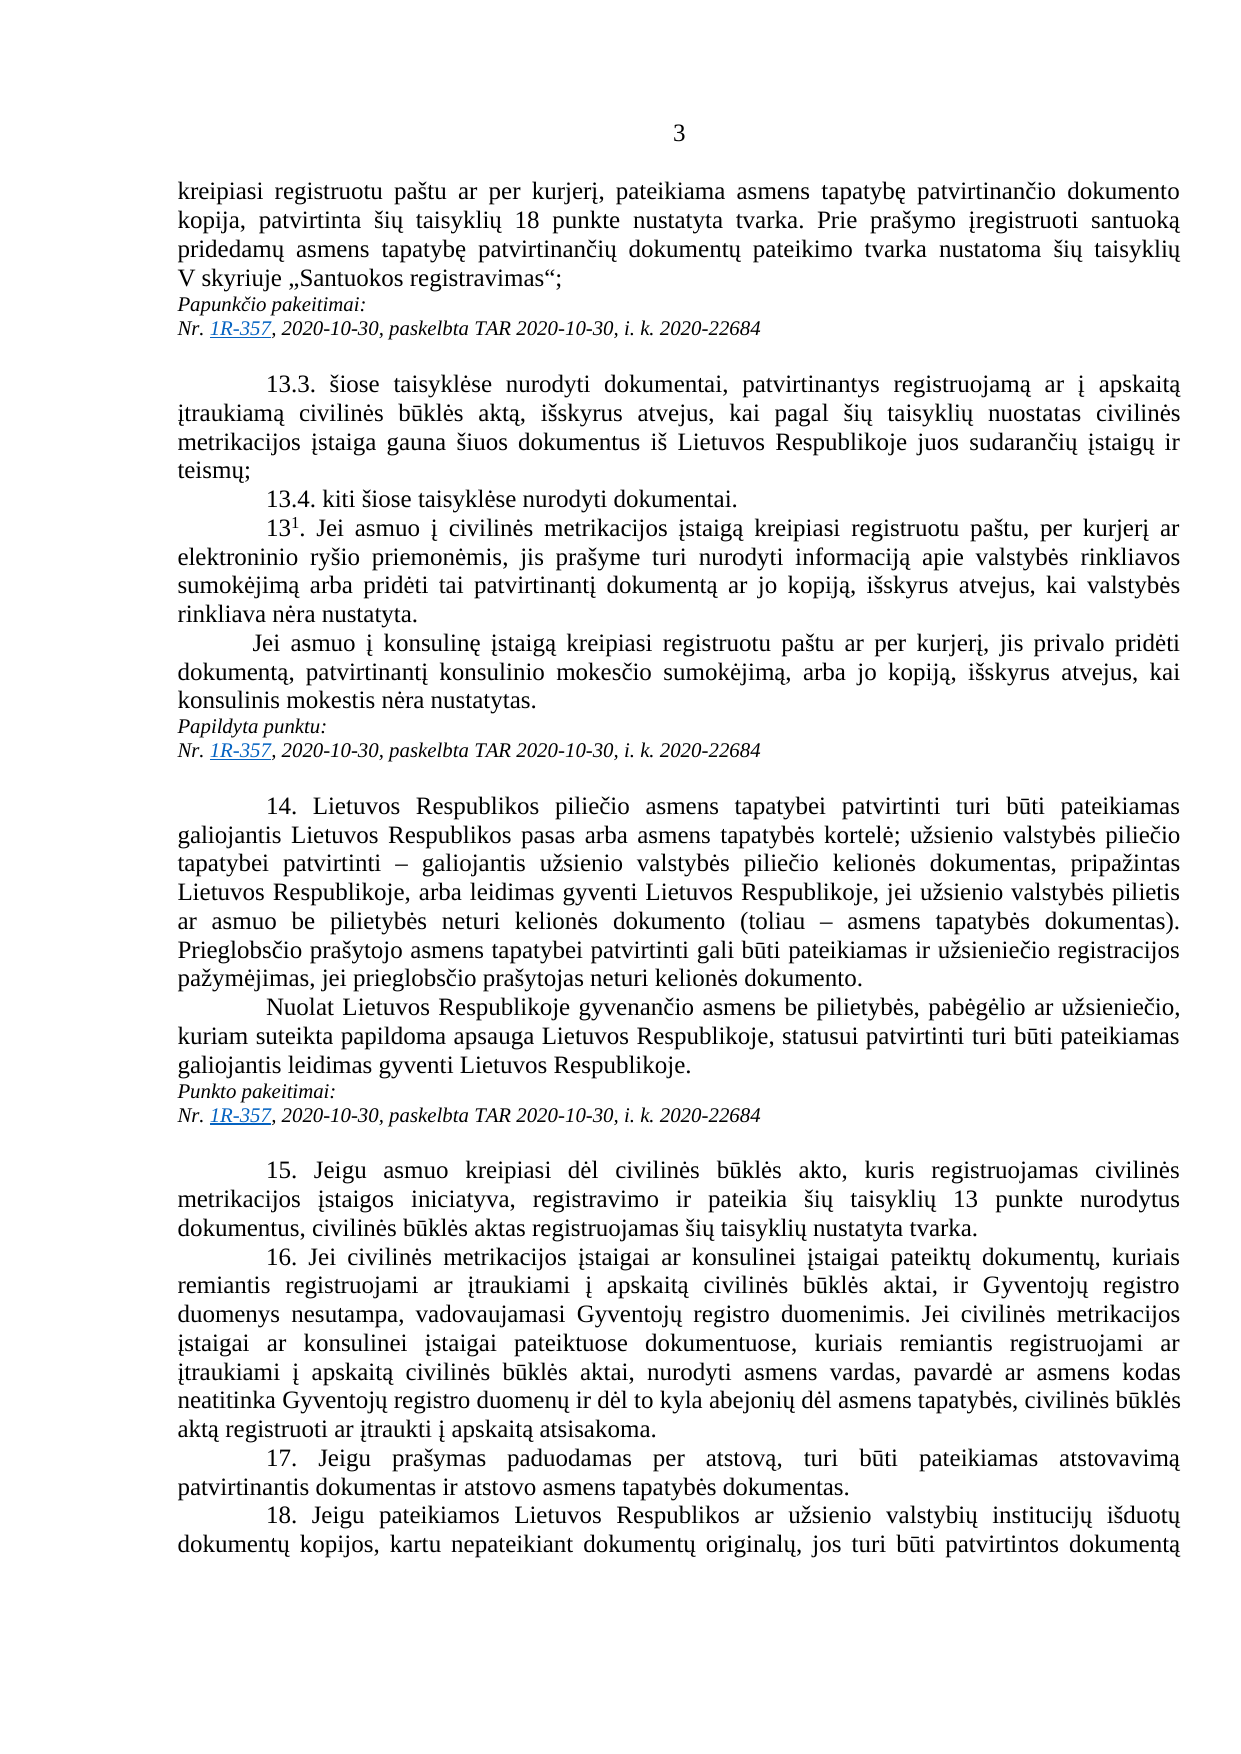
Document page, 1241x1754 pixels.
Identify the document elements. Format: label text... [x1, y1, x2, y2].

text Punkto pakeitimai: [177, 1078, 1181, 1103]
text 16. Jei civilinės metrikacijos įstaigai ar konsulinei įstaigai pateiktų dokumentų, kuriais remiantis registruojami ar įtraukiami į apskaitą civilinės būklės aktai, ir Gyventojų registro duomenys nesutampa, vadovaujamasi Gyventojų registro duomenimis. Jei civilinės metrikacijos įstaigai ar konsulinei įstaigai pateiktuose dokumentuose, kuriais remiantis registruojami ar įtraukiami į apskaitą civilinės būklės aktai, nurodyti asmens vardas, pavardė ar asmens kodas neatitinka Gyventojų registro duomenų ir dėl to kyla abejonių dėl asmens tapatybės, civilinės būklės aktą registruoti ar įtraukti į apskaitą atsisakoma. [177, 1242, 1181, 1443]
text Nr. 1R-357, 2020-10-30, paskelbta TAR 2020-10-30, i. k. 2020-22684 [177, 1103, 1181, 1127]
text Papildyta punktu: [177, 714, 1181, 738]
text Nr. 1R-357, 2020-10-30, paskelbta TAR 2020-10-30, i. k. 2020-22684 [177, 316, 1181, 340]
text Papunkčio pakeitimai: [177, 292, 1181, 316]
text Nuolat Lietuvos Respublikoje gyvenančio asmens be pilietybės, pabėgėlio ar užsieniečio, kuriam suteikta papildoma apsauga Lietuvos Respublikoje, statusui patvirtinti turi būti pateikiamas galiojantis leidimas gyventi Lietuvos Respublikoje. [177, 992, 1181, 1078]
text kreipiasi registruotu paštu ar per kurjerį, pateikiama asmens tapatybę patvirtinančio dokumento kopija, patvirtinta šių taisyklių 18 punkte nustatyta tvarka. Prie prašymo įregistruoti santuoką pridedamų asmens tapatybę patvirtinančių dokumentų pateikimo tvarka nustatoma šių taisyklių V skyriuje „Santuokos registravimas“; [177, 176, 1181, 292]
text 13.4. kiti šiose taisyklėse nurodyti dokumentai. [177, 484, 1181, 513]
text 18. Jeigu pateikiamos Lietuvos Respublikos ar užsienio valstybių institucijų išduotų dokumentų kopijos, kartu nepateikiant dokumentų originalų, jos turi būti patvirtintos dokumentą [177, 1500, 1181, 1558]
text 14. Lietuvos Respublikos piliečio asmens tapatybei patvirtinti turi būti pateikiamas galiojantis Lietuvos Respublikos pasas arba asmens tapatybės kortelė; užsienio valstybės piliečio tapatybei patvirtinti – galiojantis užsienio valstybės piliečio kelionės dokumentas, pripažintas Lietuvos Respublikoje, arba leidimas gyventi Lietuvos Respublikoje, jei užsienio valstybės pilietis ar asmuo be pilietybės neturi kelionės dokumento (toliau – asmens tapatybės dokumentas). Prieglobsčio prašytojo asmens tapatybei patvirtinti gali būti pateikiamas ir užsieniečio registracijos pažymėjimas, jei prieglobsčio prašytojas neturi kelionės dokumento. [177, 791, 1181, 992]
text 17. Jeigu prašymas paduodamas per atstovą, turi būti pateikiamas atstovavimą patvirtinantis dokumentas ir atstovo asmens tapatybės dokumentas. [177, 1443, 1181, 1500]
text 131. Jei asmuo į civilinės metrikacijos įstaigą kreipiasi registruotu paštu, per kurjerį ar elektroninio ryšio priemonėmis, jis prašyme turi nurodyti informaciją apie valstybės rinkliavos sumokėjimą arba pridėti tai patvirtinantį dokumentą ar jo kopiją, išskyrus atvejus, kai valstybės rinkliava nėra nustatyta. [177, 513, 1181, 628]
text 15. Jeigu asmuo kreipiasi dėl civilinės būklės akto, kuris registruojamas civilinės metrikacijos įstaigos iniciatyva, registravimo ir pateikia šių taisyklių 13 punkte nurodytus dokumentus, civilinės būklės aktas registruojamas šių taisyklių nustatyta tvarka. [177, 1155, 1181, 1242]
text 13.3. šiose taisyklėse nurodyti dokumentai, patvirtinantys registruojamą ar į apskaitą įtraukiamą civilinės būklės aktą, išskyrus atvejus, kai pagal šių taisyklių nuostatas civilinės metrikacijos įstaiga gauna šiuos dokumentus iš Lietuvos Respublikoje juos sudarančių įstaigų ir teismų; [177, 369, 1181, 484]
text Jei asmuo į konsulinę įstaigą kreipiasi registruotu paštu ar per kurjerį, jis privalo pridėti dokumentą, patvirtinantį konsulinio mokesčio sumokėjimą, arba jo kopiją, išskyrus atvejus, kai konsulinis mokestis nėra nustatytas. [177, 628, 1181, 714]
text Nr. 1R-357, 2020-10-30, paskelbta TAR 2020-10-30, i. k. 2020-22684 [177, 738, 1181, 762]
